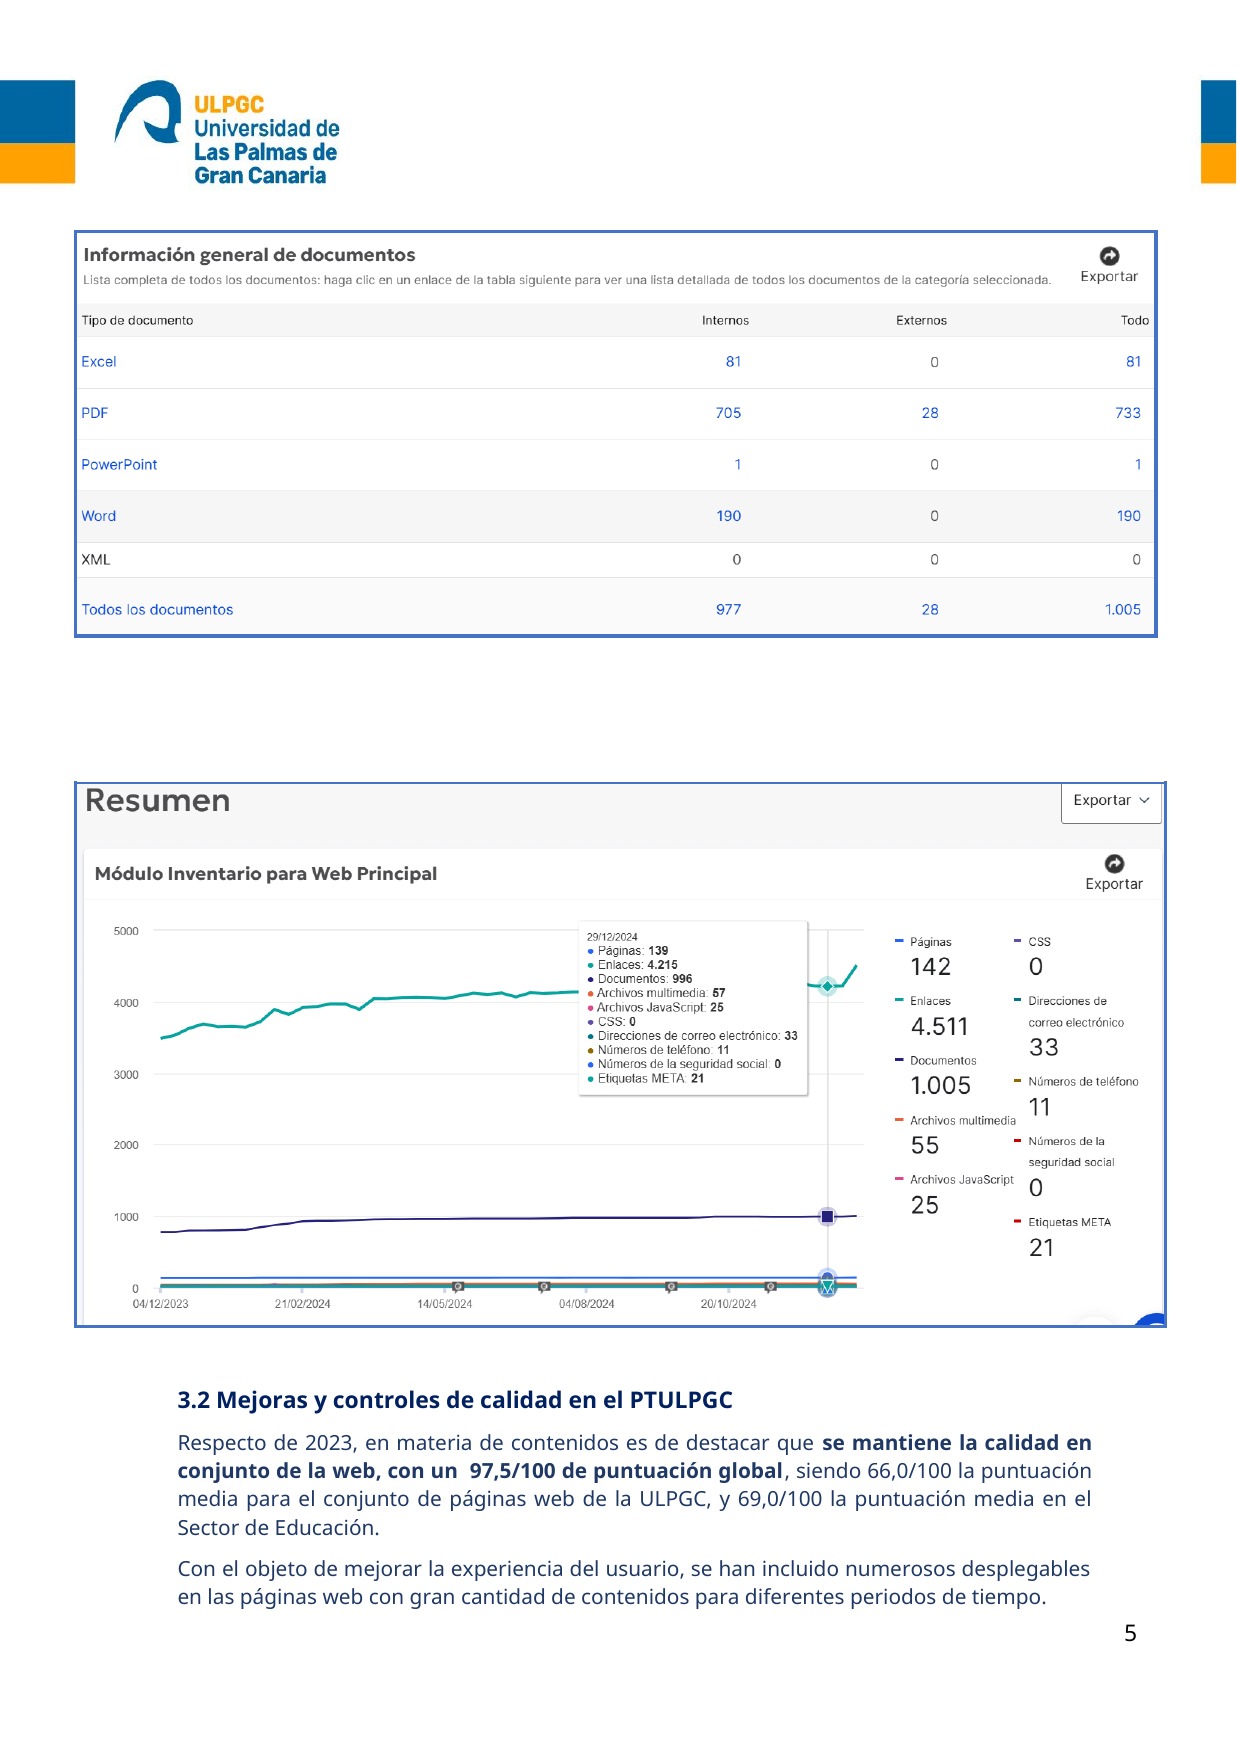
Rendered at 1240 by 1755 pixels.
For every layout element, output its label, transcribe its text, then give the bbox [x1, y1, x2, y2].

text 3.2 Mejoras y controles de calidad en el PTULPGC [177, 1384, 1092, 1415]
text Con el objeto de mejorar la experiencia del usuario, se han incluido numerosos desplegables en las páginas web con gran cantidad de contenidos para diferentes periodos de tiempo. [177, 1554, 1093, 1611]
text Respecto de 2023, en materia de contenidos es de destacar que se mantiene la calidad en conjunto de la web, con un 97,5/100 de puntuación global, siendo 66,0/100 la puntuación media para el conjunto de páginas web de la ULPGC, y 69,0/100 la puntuación media en el Sector de Educación. [177, 1428, 1093, 1541]
